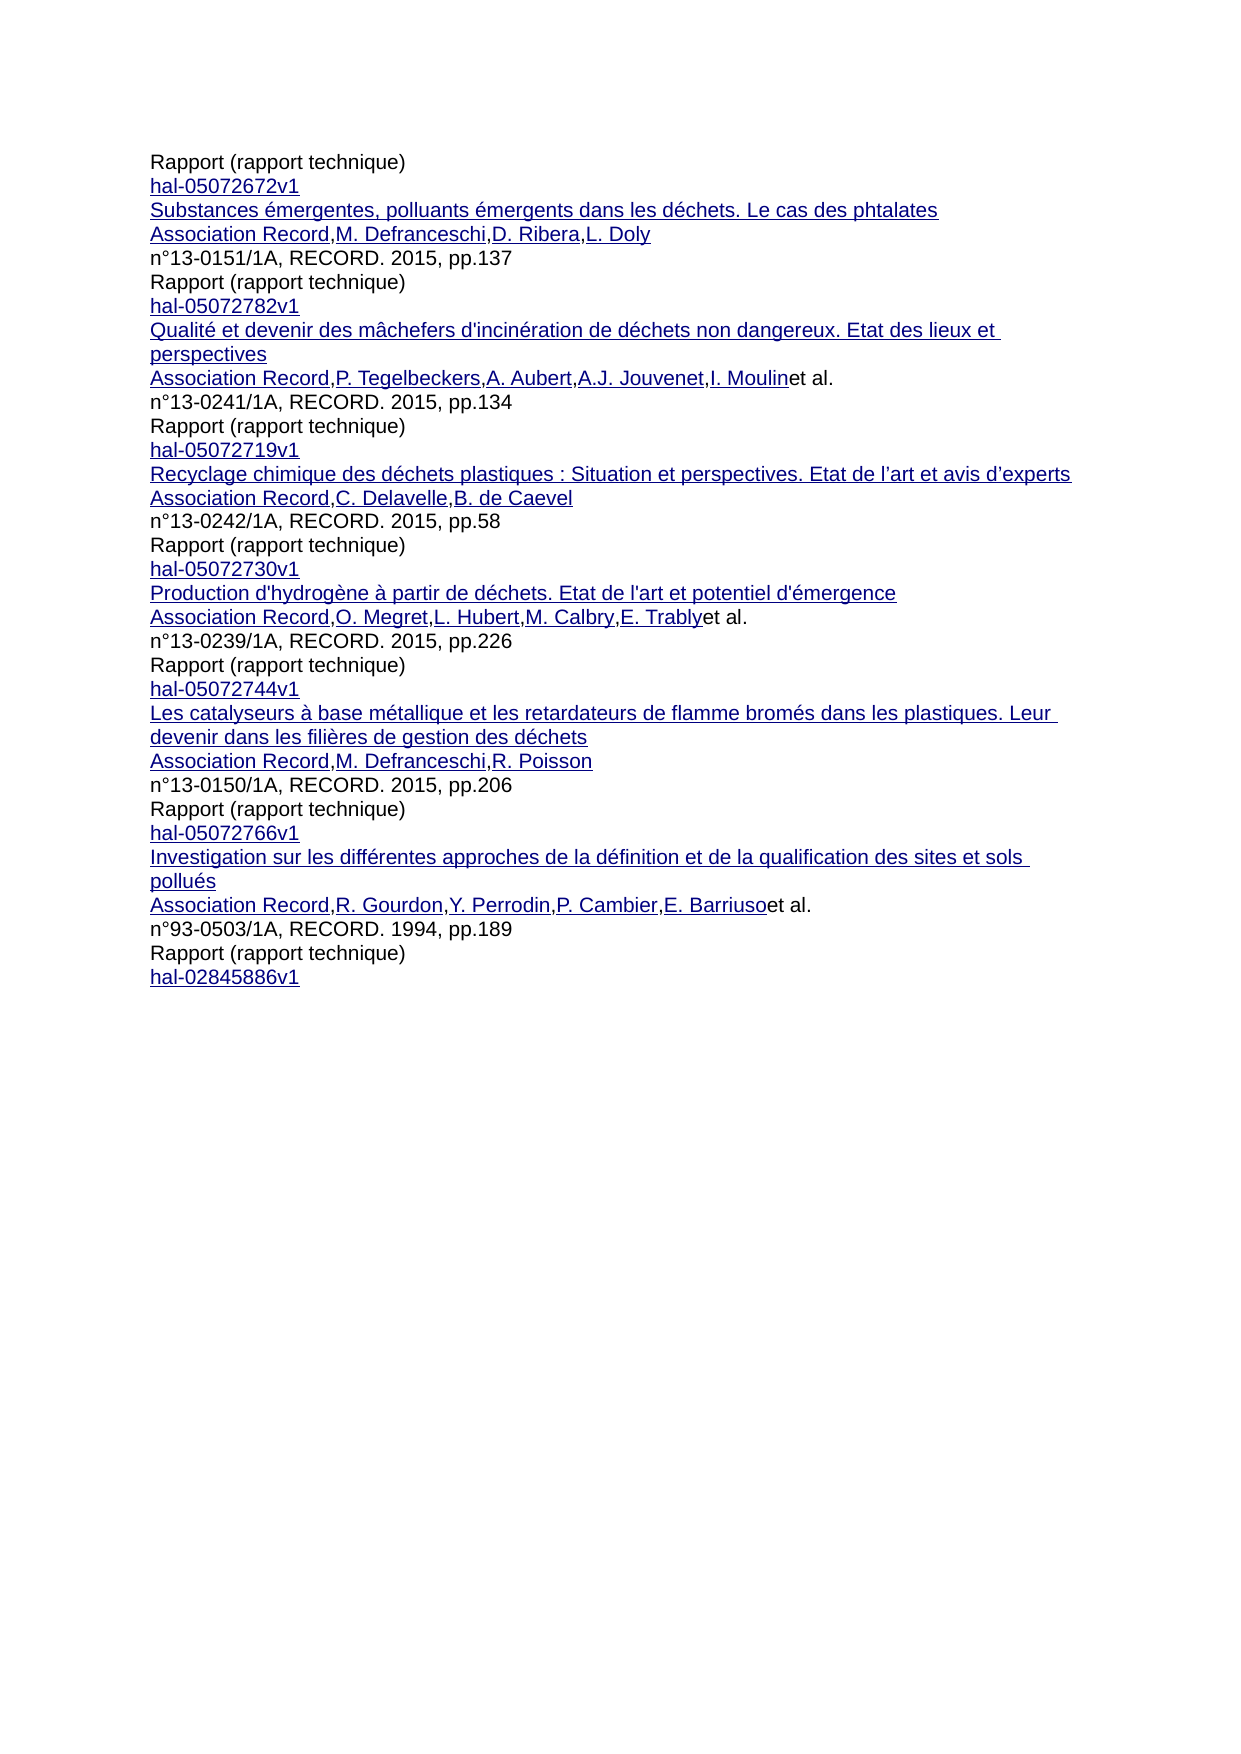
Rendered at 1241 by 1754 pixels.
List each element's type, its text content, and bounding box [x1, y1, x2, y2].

table_cell Rapport (rapport technique) hal-05072672v1 [150, 150, 1090, 198]
table_cell Production d'hydrogène à partir de déchets. Etat de l'art et potentiel d'émergence Association Record,O. Megret,L. Hubert,M. Calbry,E. Trablyet al. n°13-0239/1A, RECORD. 2015, pp.226 Rapport (rapport technique) hal-05072744v1 [150, 581, 1090, 701]
table_cell Recyclage chimique des déchets plastiques : Situation et perspectives. Etat de l’art et avis d’experts Association Record,C. Delavelle,B. de Caevel n°13-0242/1A, RECORD. 2015, pp.58 Rapport (rapport technique) hal-05072730v1 [150, 461, 1090, 581]
table_cell Substances émergentes, polluants émergents dans les déchets. Le cas des phtalates Association Record,M. Defranceschi,D. Ribera,L. Doly n°13-0151/1A, RECORD. 2015, pp.137 Rapport (rapport technique) hal-05072782v1 [150, 198, 1090, 318]
table_cell Investigation sur les différentes approches de la définition et de la qualification des sites et sols pollués Association Record,R. Gourdon,Y. Perrodin,P. Cambier,E. Barriusoet al. n°93-0503/1A, RECORD. 1994, pp.189 Rapport (rapport technique) hal-02845886v1 [150, 845, 1090, 988]
table_cell Qualité et devenir des mâchefers d'incinération de déchets non dangereux. Etat des lieux et perspectives Association Record,P. Tegelbeckers,A. Aubert,A.J. Jouvenet,I. Moulinet al. n°13-0241/1A, RECORD. 2015, pp.134 Rapport (rapport technique) hal-05072719v1 [150, 318, 1090, 461]
table_cell Les catalyseurs à base métallique et les retardateurs de flamme bromés dans les plastiques. Leur devenir dans les filières de gestion des déchets Association Record,M. Defranceschi,R. Poisson n°13-0150/1A, RECORD. 2015, pp.206 Rapport (rapport technique) hal-05072766v1 [150, 701, 1090, 845]
